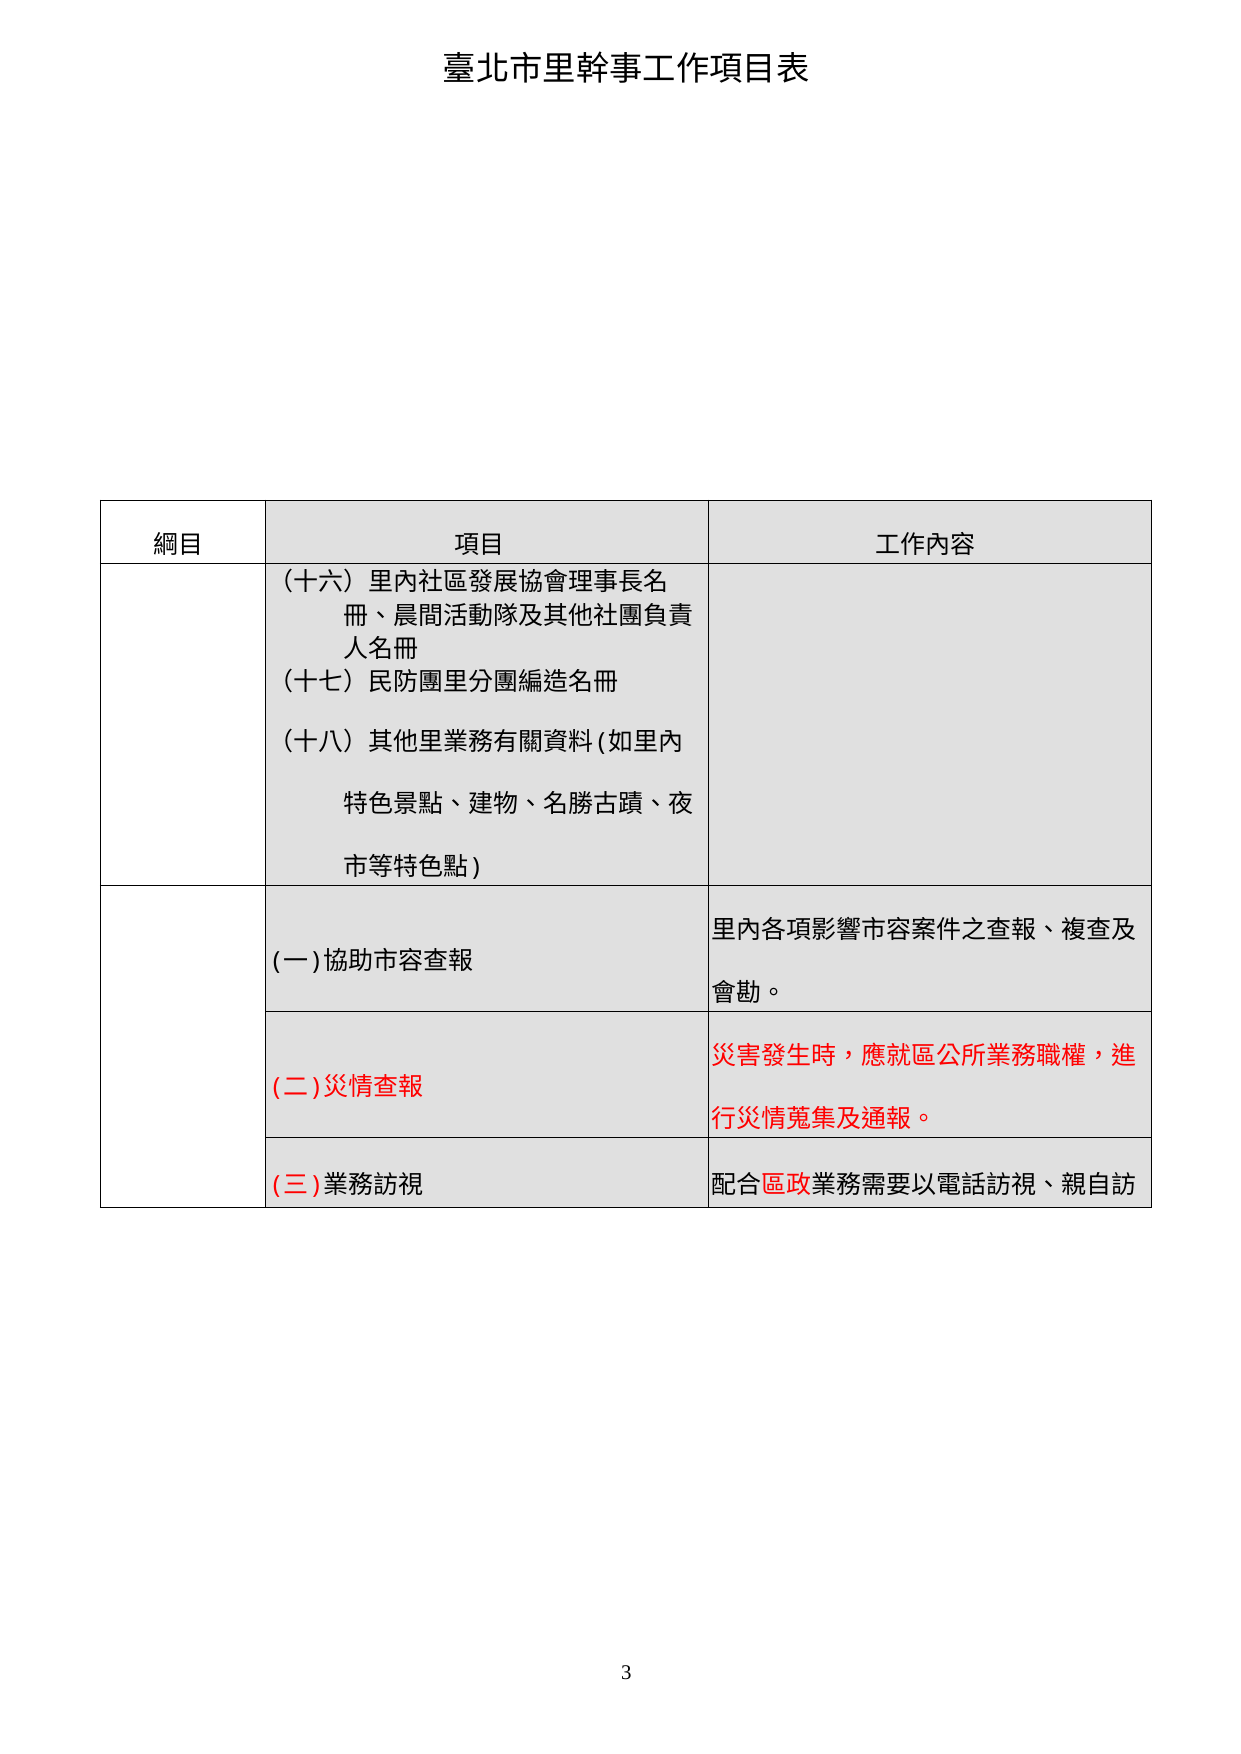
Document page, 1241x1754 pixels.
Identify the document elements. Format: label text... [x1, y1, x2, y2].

table_cell (三)業務訪視 [266, 1138, 708, 1207]
table_header 綱目 [101, 501, 265, 563]
table_cell 三、公共事務有關事項 三、公共事務有關事項 [101, 886, 265, 1207]
table_cell 里內各項影響市容案件之查報、複查及會勘。 [709, 886, 1151, 1011]
table_cell （十六）里內社區發展協會理事長名冊、晨間活動隊及其他社團負責人名冊 （十七）民防團里分團編造名冊 （十八）其他里業務有關資料(如里內特色景點、建物、名勝古蹟、夜市等特色點) [266, 564, 708, 885]
table_cell 災害發生時，應就區公所業務職權，進行災情蒐集及通報。 [709, 1012, 1151, 1137]
table_cell (二)災情查報 [266, 1012, 708, 1137]
table_cell 配合區政業務需要以電話訪視、親自訪 [709, 1138, 1151, 1207]
table_cell (一)協助市容查報 [266, 886, 708, 1011]
table_header 項目 [266, 501, 708, 563]
table_cell [101, 564, 265, 885]
table_header 工作內容 [709, 501, 1151, 563]
table_cell [709, 564, 1151, 885]
